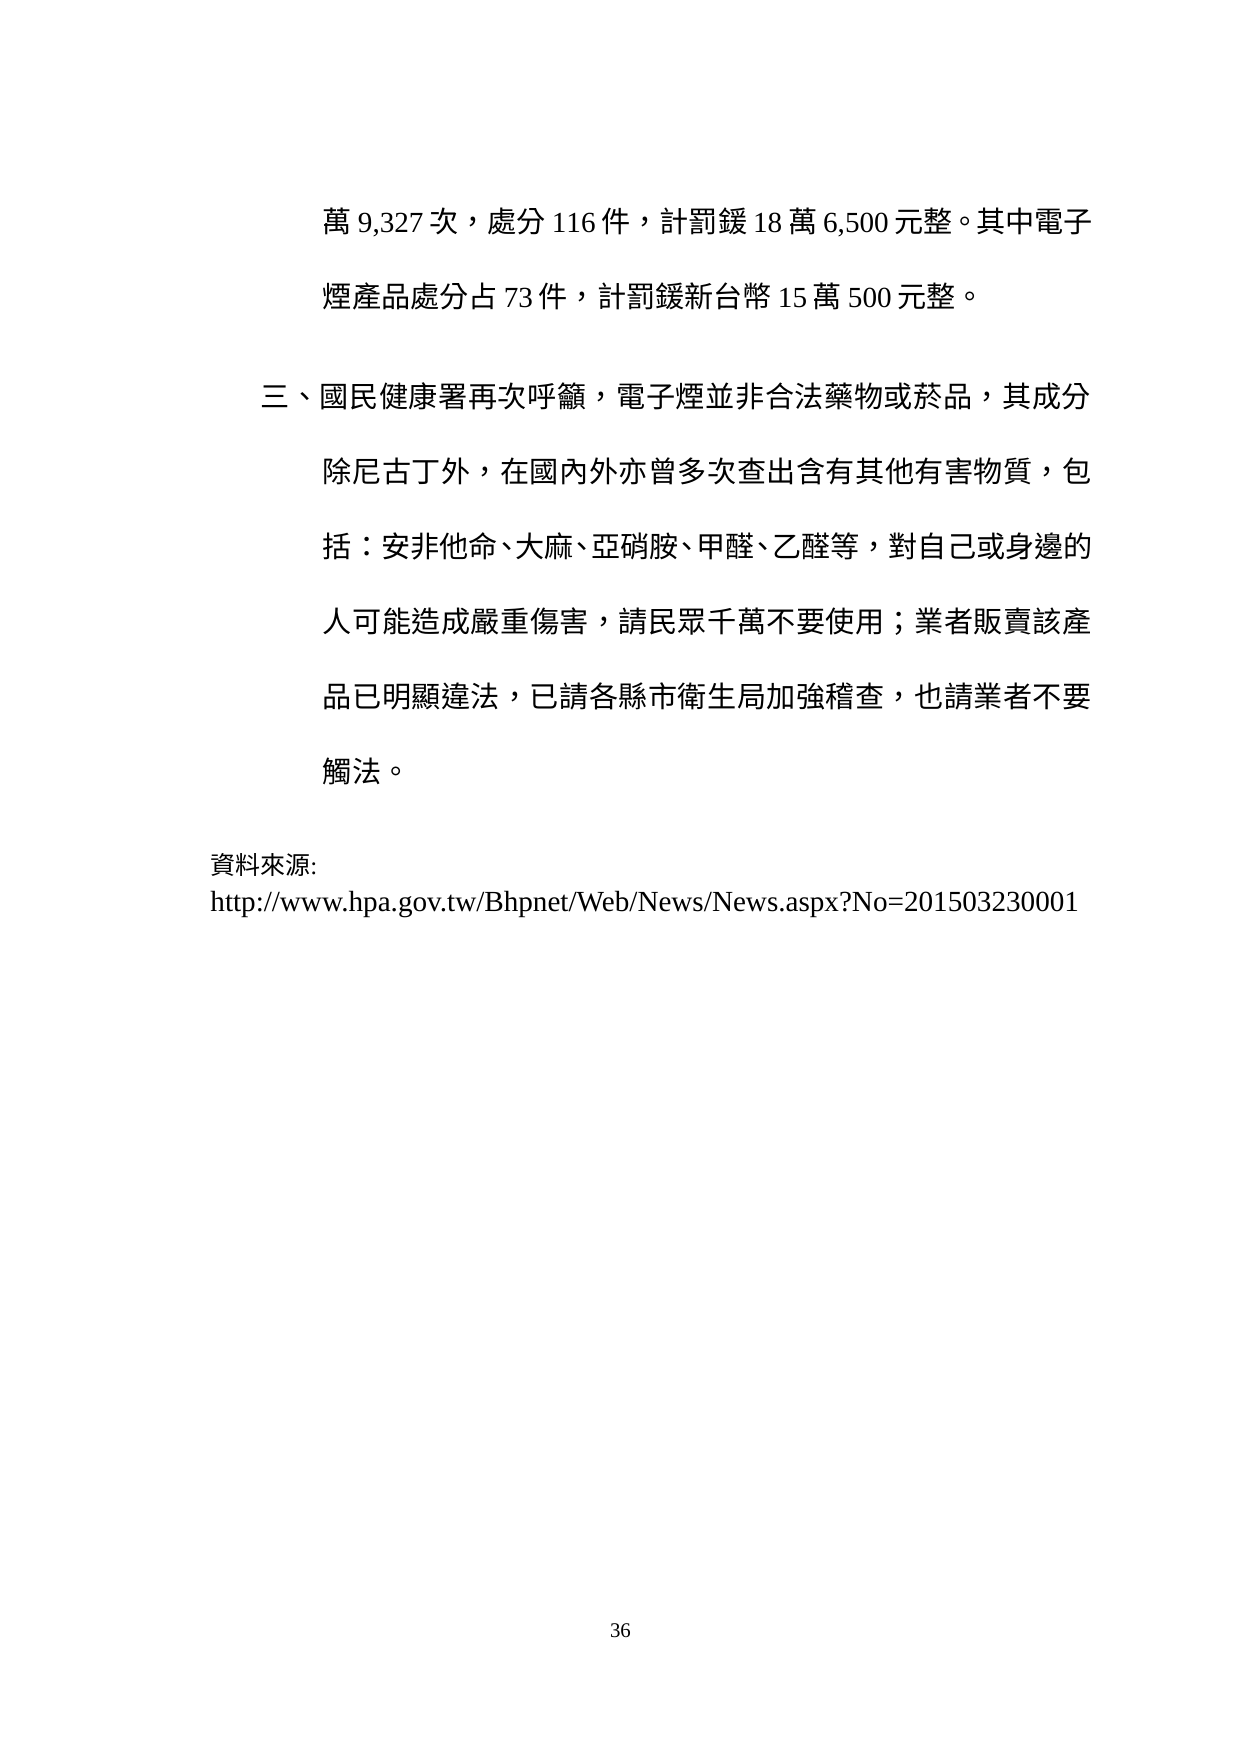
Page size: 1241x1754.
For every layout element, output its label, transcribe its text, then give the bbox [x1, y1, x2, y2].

text http://www.hpa.gov.tw/Bhpnet/Web/News/News.aspx?No=201503230001 [148, 882, 1092, 920]
subtitle 資料來源: [210, 845, 1092, 882]
subtitle 萬9,327次，處分116件，計罰鍰18萬6,500元整。其中電子煙產品處分占73件，計罰鍰新台幣15萬500元整。 [260, 182, 1092, 332]
subtitle 三、國民健康署再次呼籲，電子煙並非合法藥物或菸品，其成分除尼古丁外，在國內外亦曾多次查出含有其他有害物質，包括：安非他命、大麻、亞硝胺、甲醛、乙醛等，對自己或身邊的人可能造成嚴重傷害，請民眾千萬不要使用；業者販賣該產品已明顯違法，已請各縣市衛生局加強稽查，也請業者不要觸法。 [260, 357, 1092, 807]
